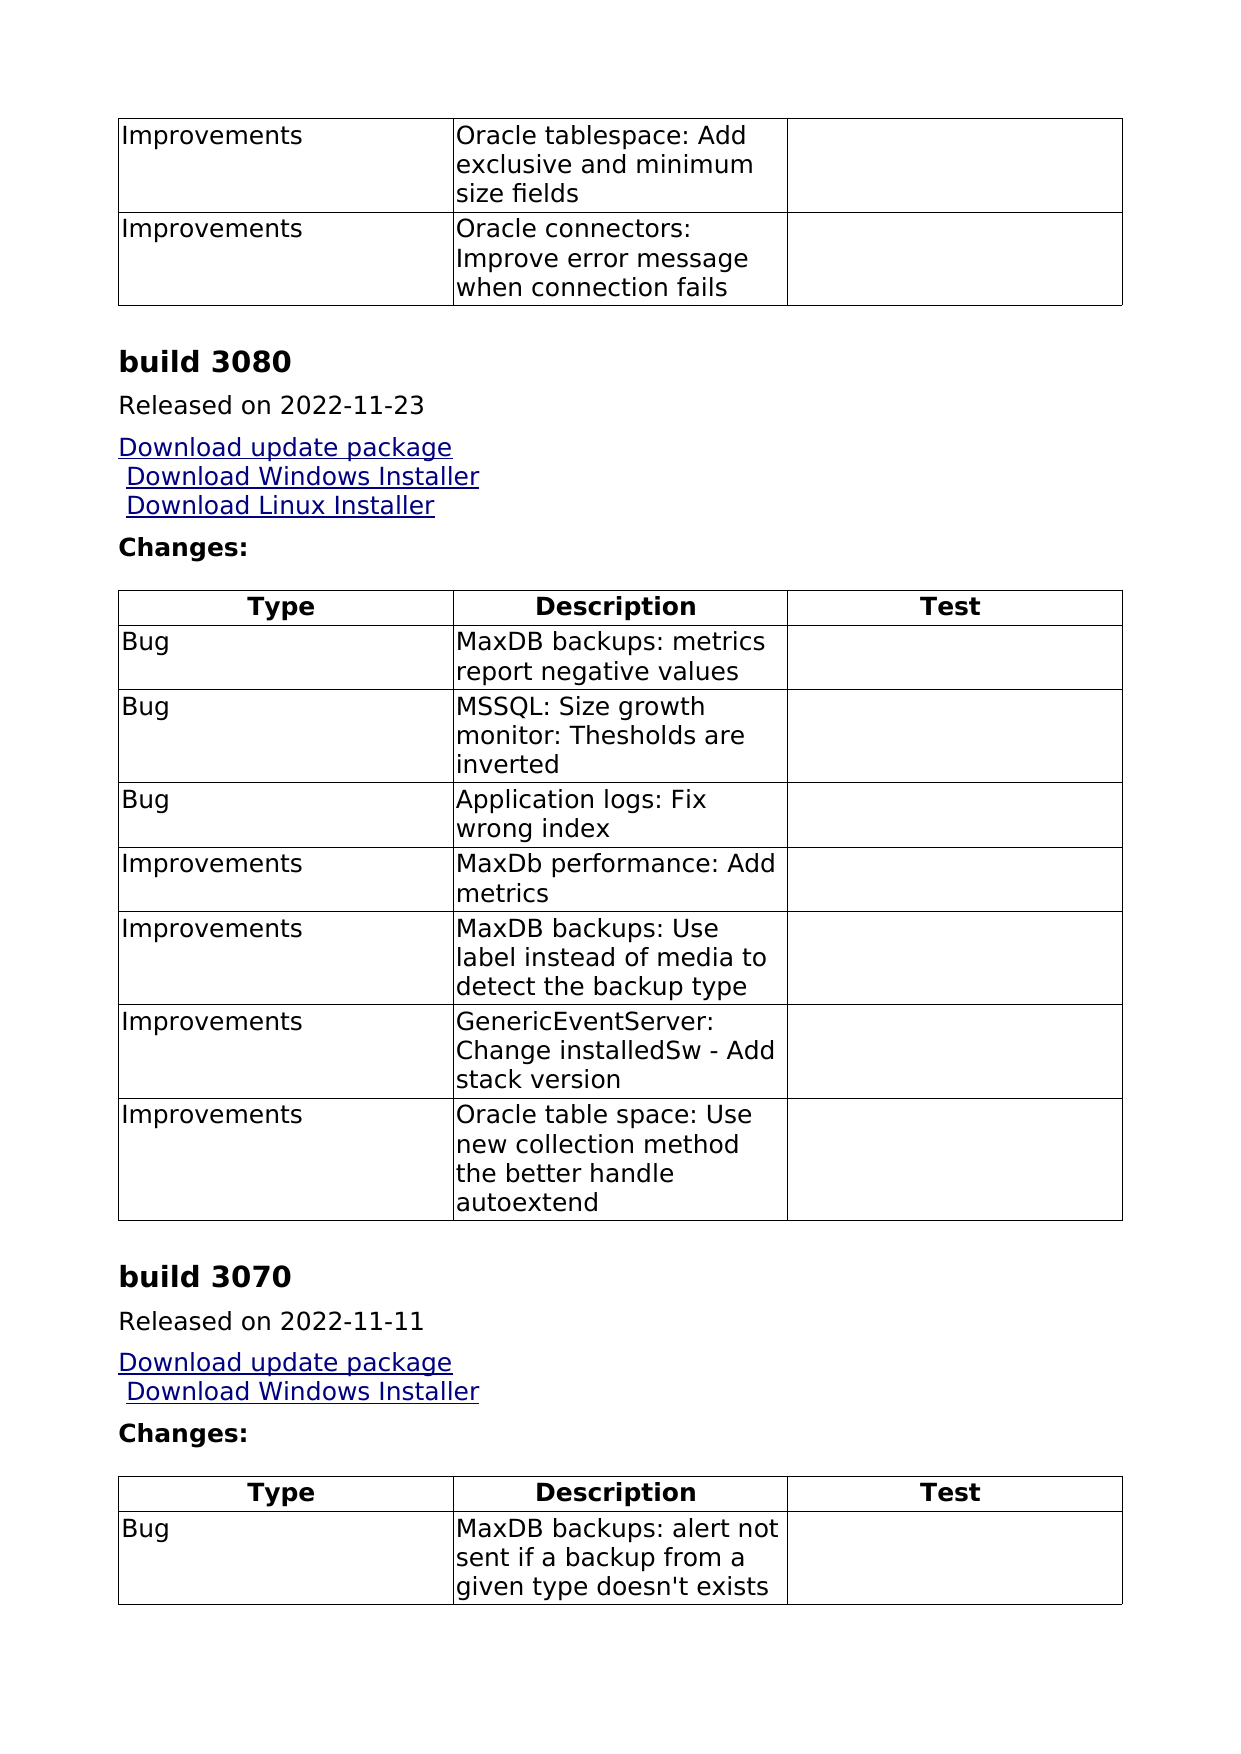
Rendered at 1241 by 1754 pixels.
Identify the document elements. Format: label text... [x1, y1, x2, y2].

table_cell MaxDB backups: metrics report negative values [454, 626, 787, 689]
text Download update package Download Windows Installer Download Linux Installer [118, 433, 1122, 521]
table_cell Bug [119, 690, 453, 782]
table_cell Improvements [119, 213, 453, 305]
table_header Test [788, 591, 1122, 624]
table_cell Oracle table space: Use new collection method the better handle autoextend [454, 1099, 787, 1220]
table_cell [788, 1099, 1122, 1220]
table_cell MaxDB backups: alert not sent if a backup from a given type doesn't exists [454, 1512, 787, 1604]
table_cell [788, 213, 1122, 305]
subtitle build 3080 [118, 345, 1122, 379]
table_cell [788, 912, 1122, 1004]
table_cell MaxDb performance: Add metrics [454, 848, 787, 911]
table_cell Bug [119, 626, 453, 689]
table_cell Improvements [119, 912, 453, 1004]
table_cell Oracle tablespace: Add exclusive and minimum size fields [454, 119, 787, 212]
table_cell Improvements [119, 1005, 453, 1098]
table_cell [788, 1512, 1122, 1604]
table_header Description [454, 1477, 787, 1511]
table_cell Improvements [119, 119, 453, 212]
table_cell Improvements [119, 848, 453, 911]
table_header Type [119, 1477, 453, 1511]
table_header Test [788, 1477, 1122, 1511]
table_header Type [119, 591, 453, 624]
table_cell [788, 626, 1122, 689]
table_cell [788, 1005, 1122, 1098]
subtitle build 3070 [118, 1260, 1122, 1294]
table_cell Bug [119, 1512, 453, 1604]
table_header Description [454, 591, 787, 624]
table_cell [788, 119, 1122, 212]
table_cell Improvements [119, 1099, 453, 1220]
table_cell Application logs: Fix wrong index [454, 783, 787, 847]
text Changes: [118, 533, 1122, 562]
table_cell MSSQL: Size growth monitor: Thesholds are inverted [454, 690, 787, 782]
text Released on 2022-11-11 [118, 1307, 1122, 1336]
table_cell GenericEventServer: Change installedSw - Add stack version [454, 1005, 787, 1098]
table_cell [788, 783, 1122, 847]
text Download update package Download Windows Installer [118, 1348, 1122, 1407]
table_cell Oracle connectors: Improve error message when connection fails [454, 213, 787, 305]
text Changes: [118, 1419, 1122, 1448]
text Released on 2022-11-23 [118, 391, 1122, 421]
table_cell [788, 690, 1122, 782]
table_cell [788, 848, 1122, 911]
table_cell MaxDB backups: Use label instead of media to detect the backup type [454, 912, 787, 1004]
table_cell Bug [119, 783, 453, 847]
